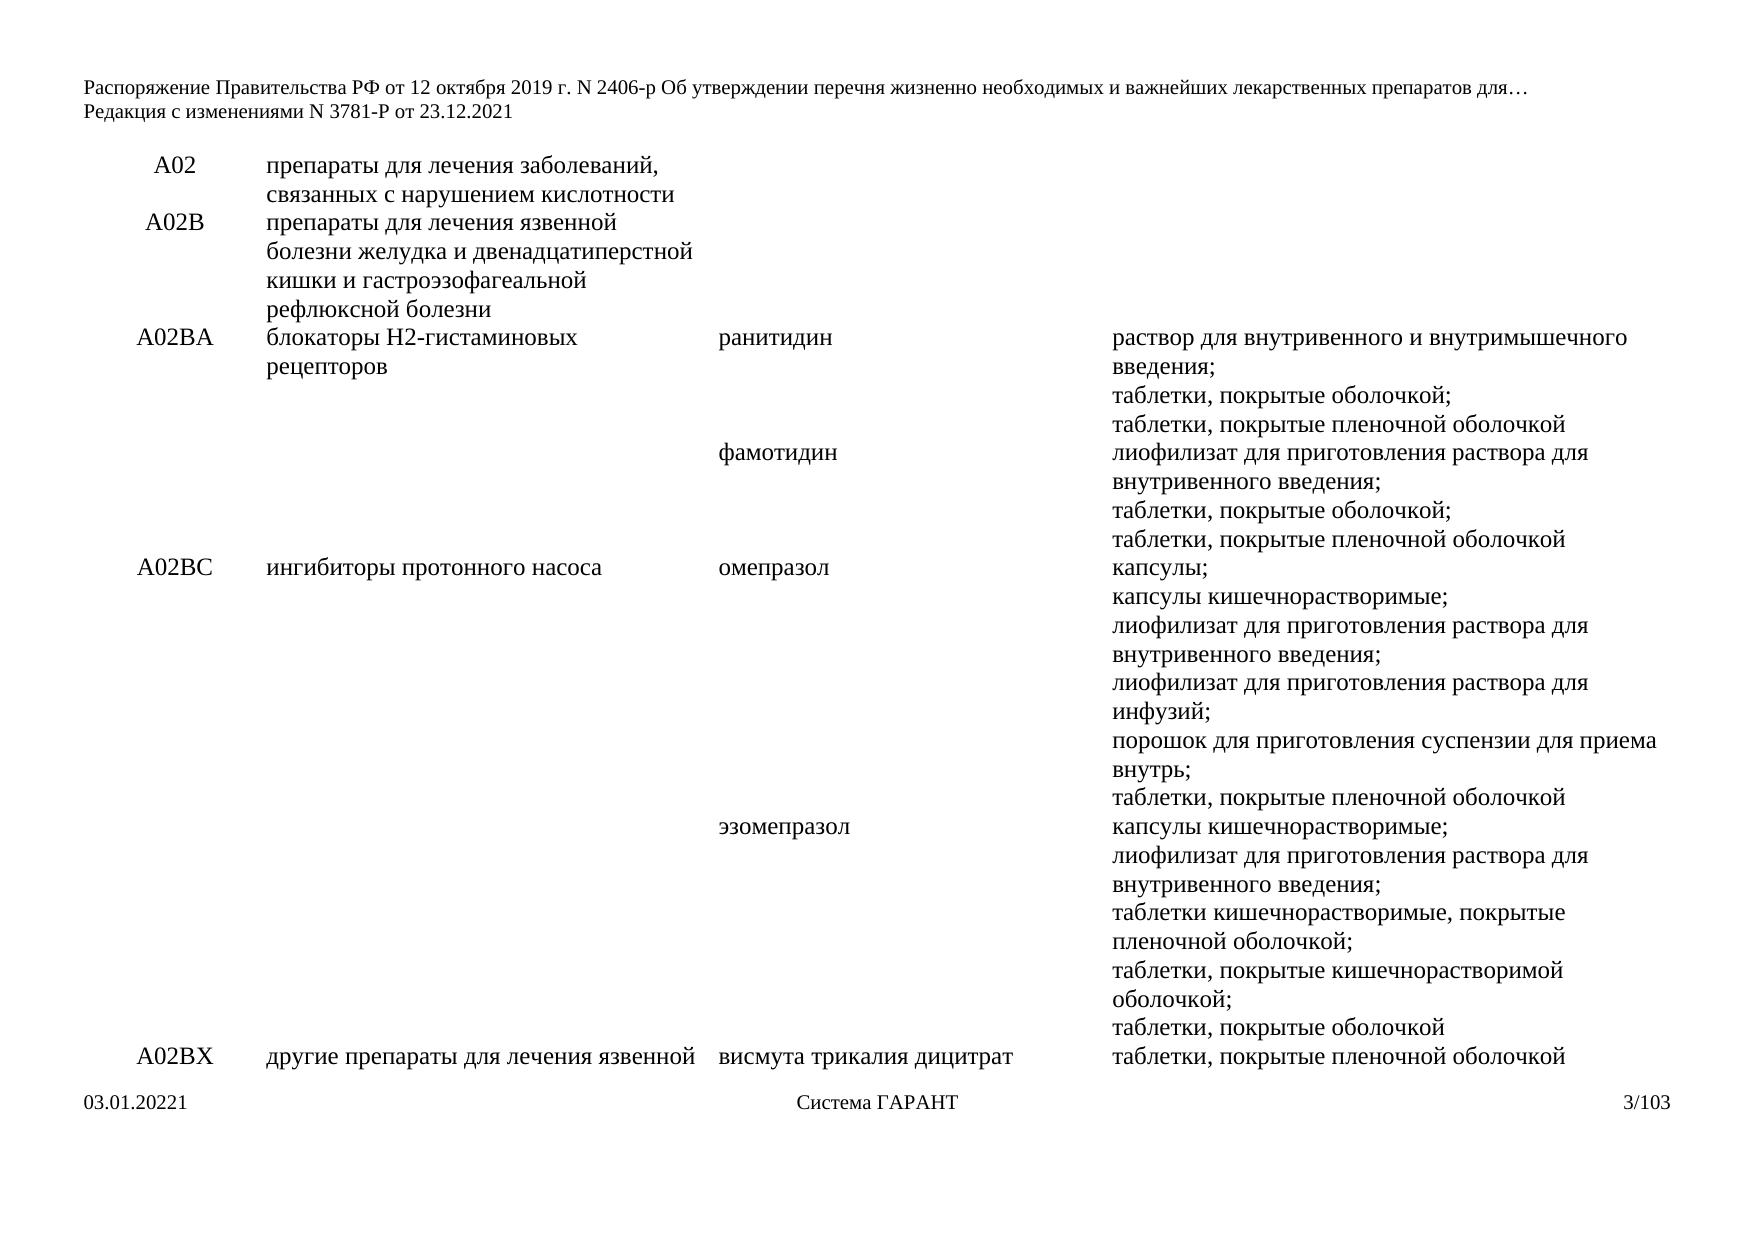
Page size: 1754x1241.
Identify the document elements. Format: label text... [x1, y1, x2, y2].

table_cell A02BC [95, 553, 255, 811]
table_cell таблетки, покрытые пленочной оболочкой [1101, 1041, 1669, 1070]
table_cell фамотидин [707, 438, 1101, 552]
table_cell [255, 438, 707, 552]
table_cell омепразол [707, 553, 1101, 811]
table_cell A02BX [95, 1041, 255, 1070]
table_cell [1101, 150, 1669, 207]
table_cell препараты для лечения язвенной болезни желудка и двенадцатиперстной кишки и гастроэзофагеальной рефлюксной болезни [255, 208, 707, 322]
table_cell эзомепразол [707, 811, 1101, 1041]
table_cell [1101, 208, 1669, 322]
table_cell другие препараты для лечения язвенной [255, 1041, 707, 1070]
table_cell [255, 811, 707, 1041]
table_cell ранитидин [707, 323, 1101, 437]
table_cell блокаторы Н2-гистаминовых рецепторов [255, 323, 707, 437]
table_cell препараты для лечения заболеваний, связанных с нарушением кислотности [255, 150, 707, 207]
table_cell [95, 438, 255, 552]
table_cell капсулы кишечнорастворимые; лиофилизат для приготовления раствора для внутривенного введения; таблетки кишечнорастворимые, покрытые пленочной оболочкой; таблетки, покрытые кишечнорастворимой оболочкой; таблетки, покрытые оболочкой [1101, 811, 1669, 1041]
table_cell A02B [95, 208, 255, 322]
table_cell A02BA [95, 323, 255, 437]
table_cell [707, 208, 1101, 322]
table_cell A02 [95, 150, 255, 207]
table_cell лиофилизат для приготовления раствора для внутривенного введения; таблетки, покрытые оболочкой; таблетки, покрытые пленочной оболочкой [1101, 438, 1669, 552]
table_cell [707, 150, 1101, 207]
table_cell [95, 811, 255, 1041]
table_cell капсулы; капсулы кишечнорастворимые; лиофилизат для приготовления раствора для внутривенного введения; лиофилизат для приготовления раствора для инфузий; порошок для приготовления суспензии для приема внутрь; таблетки, покрытые пленочной оболочкой [1101, 553, 1669, 811]
table_cell ингибиторы протонного насоса [255, 553, 707, 811]
table_cell раствор для внутривенного и внутримышечного введения; таблетки, покрытые оболочкой; таблетки, покрытые пленочной оболочкой [1101, 323, 1669, 437]
table_cell висмута трикалия дицитрат [707, 1041, 1101, 1070]
